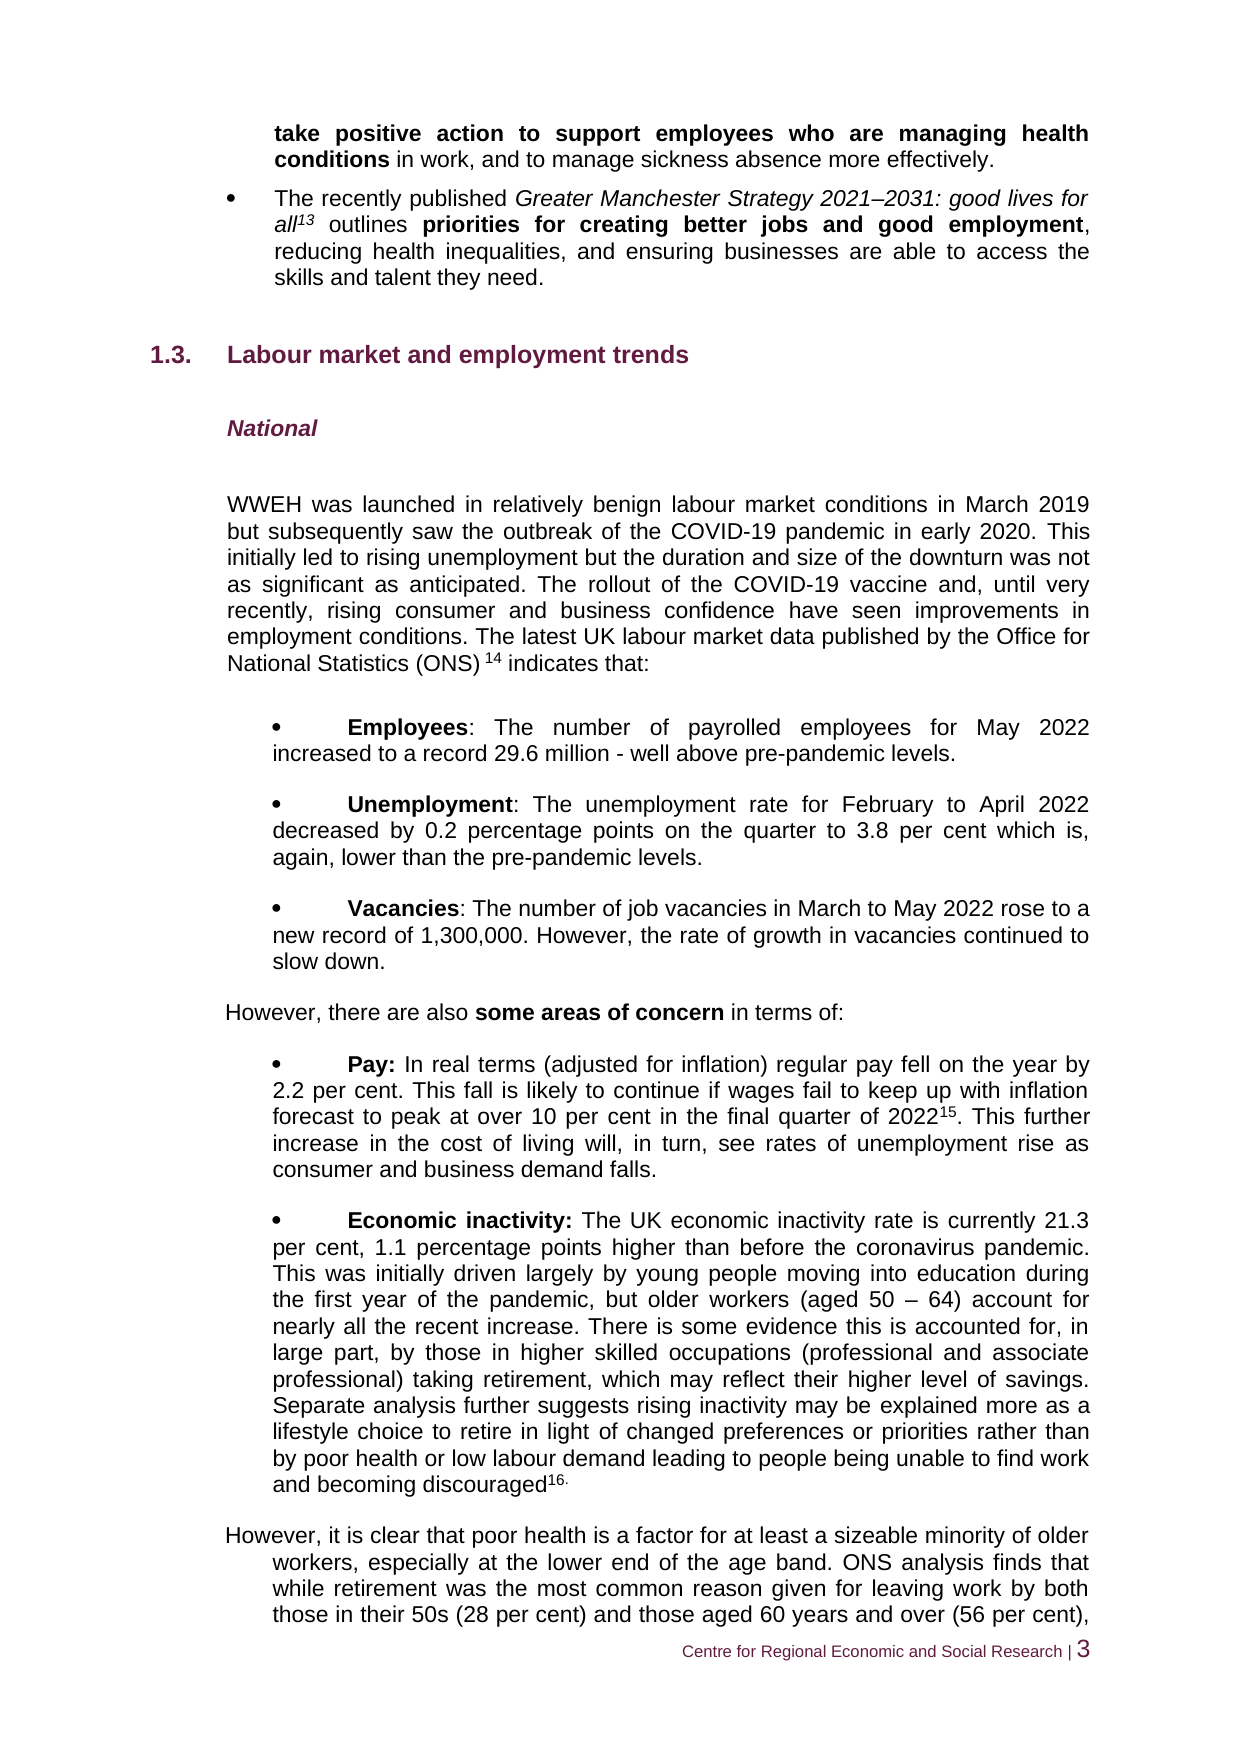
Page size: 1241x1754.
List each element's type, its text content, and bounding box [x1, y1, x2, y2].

list Unemployment: The unemployment rate for February to April 2022 decreased by 0.2 percentage points on the quarter to 3.8 per cent which is, again, lower than the pre-pandemic levels. [272, 791, 1090, 870]
text However, it is clear that poor health is a factor for at least a sizeable minority of older workers, especially at the lower end of the age band. ONS analysis finds that while retirement was the most common reason given for leaving work by both those in their 50s (28 per cent) and those aged 60 years and over (56 per cent), [225, 1522, 1090, 1628]
list Vacancies: The number of job vacancies in March to May 2022 rose to a new record of 1,300,000. However, the rate of growth in vacancies continued to slow down. [272, 895, 1090, 974]
list Employees: The number of payrolled employees for May 2022 increased to a record 29.6 million - well above pre-pandemic levels. [272, 713, 1090, 766]
list Economic inactivity: The UK economic inactivity rate is currently 21.3 per cent, 1.1 percentage points higher than before the coronavirus pandemic. This was initially driven largely by young people moving into education during the first year of the pandemic, but older workers (aged 50 – 64) account for nearly all the recent increase. There is some evidence this is accounted for, in large part, by those in higher skilled occupations (professional and associate professional) taking retirement, which may reflect their higher level of savings. Separate analysis further suggests rising inactivity may be explained more as a lifestyle choice to retire in light of changed preferences or priorities rather than by poor health or low labour demand leading to people being unable to find work and becoming discouraged. [272, 1207, 1090, 1497]
text WWEH was launched in relatively benign labour market conditions in March 2019 but subsequently saw the outbreak of the COVID-19 pandemic in early 2020. This initially led to rising unemployment but the duration and size of the downturn was not as significant as anticipated. The rollout of the COVID-19 vaccine and, until very recently, rising consumer and business confidence have seen improvements in employment conditions. The latest UK labour market data published by the Office for National Statistics (ONS) indicates that: [227, 491, 1090, 676]
list The recently published Greater Manchester Strategy 2021–2031: good lives for all outlines priorities for creating better jobs and good employment, reducing health inequalities, and ensuring businesses are able to access the skills and talent they need. [227, 185, 1090, 291]
list Pay: In real terms (adjusted for inflation) regular pay fell on the year by 2.2 per cent. This fall is likely to continue if wages fail to keep up with inflation forecast to peak at over 10 per cent in the final quarter of 2022. This further increase in the cost of living will, in turn, see rates of unemployment rise as consumer and business demand falls. [272, 1051, 1090, 1182]
subtitle Labour market and employment trends [150, 341, 1090, 369]
list take positive action to support employees who are managing health conditions in work, and to manage sickness absence more effectively. [227, 120, 1090, 173]
text However, there are also some areas of concern in terms of: [225, 999, 1090, 1026]
subtitle National [227, 415, 1090, 441]
